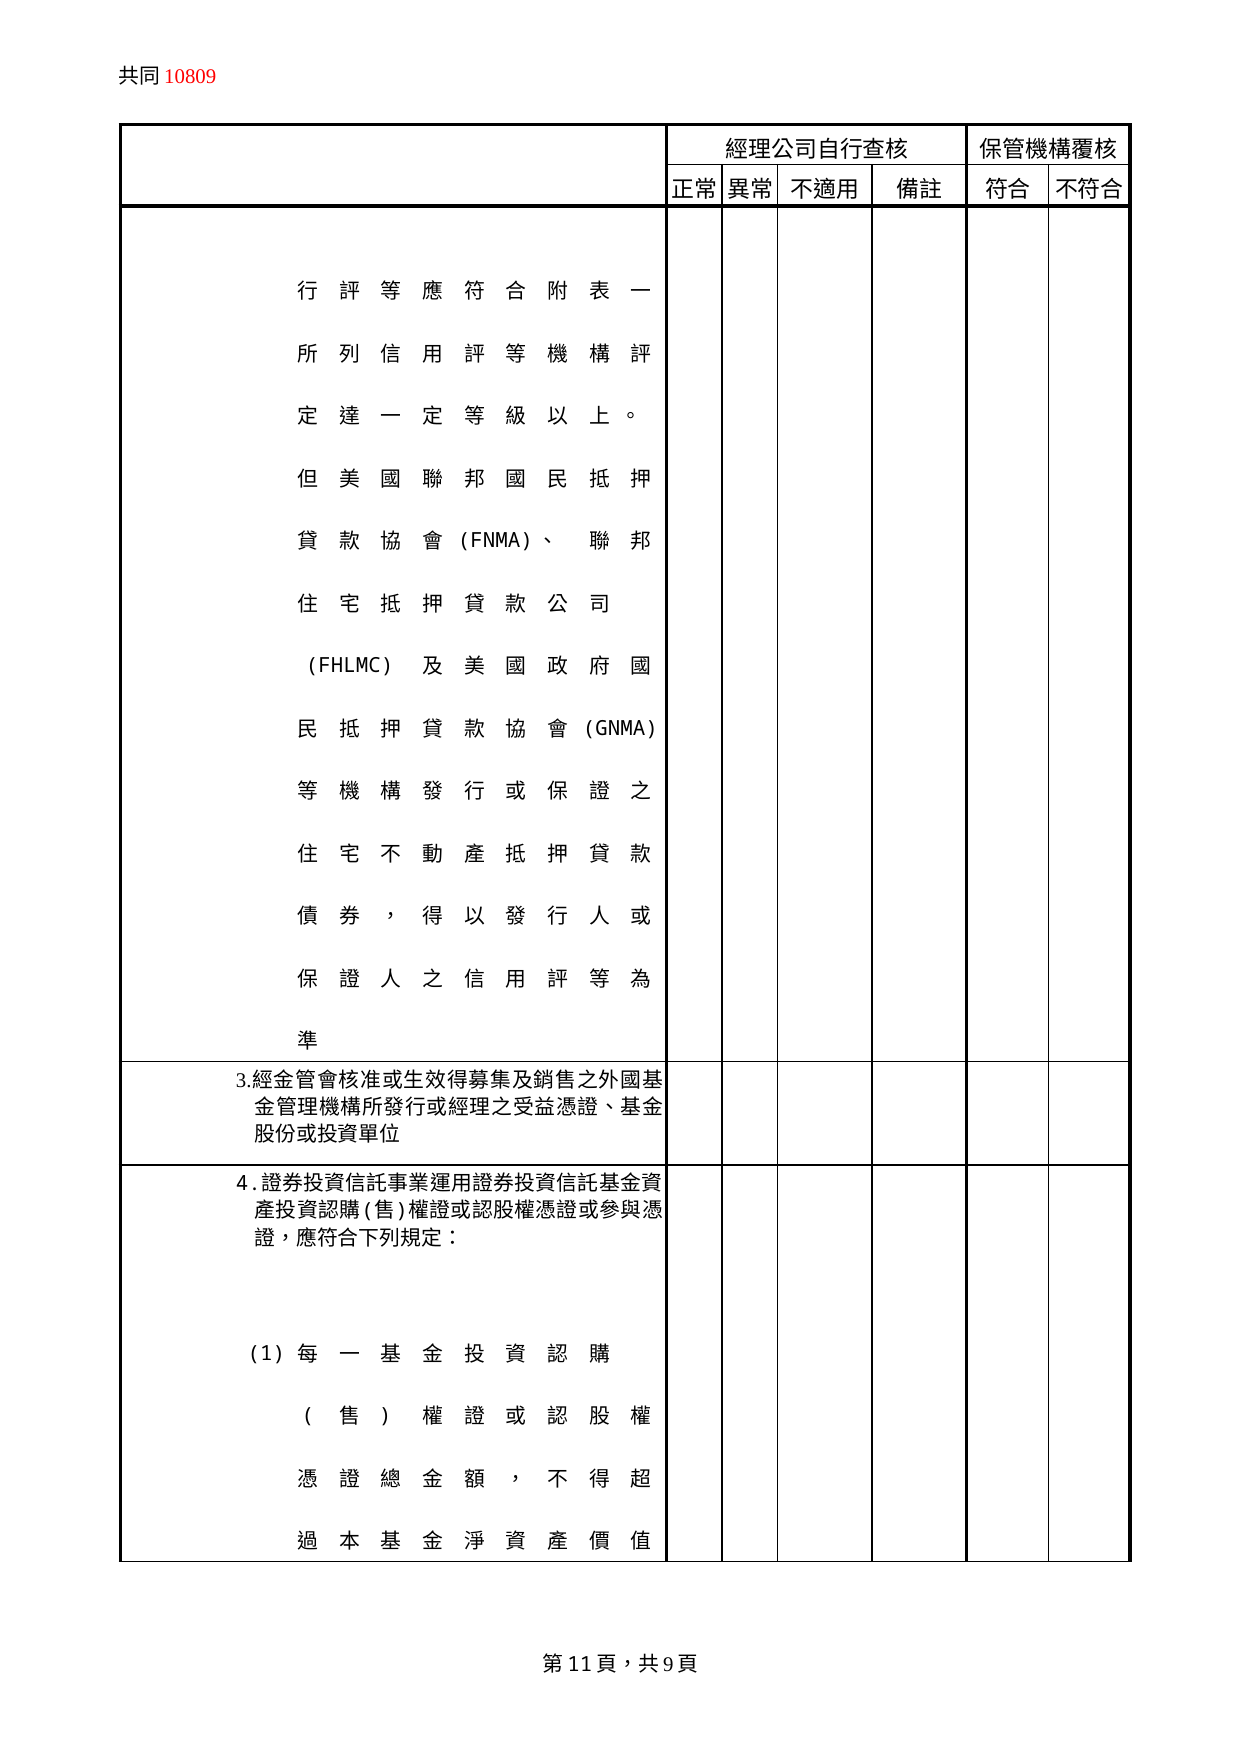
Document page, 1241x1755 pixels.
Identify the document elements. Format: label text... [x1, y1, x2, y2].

table_cell 異常 [723, 165, 777, 204]
table_cell [723, 208, 777, 1061]
table_cell 不符合 [1049, 165, 1128, 204]
table_cell - [968, 1166, 1048, 1561]
table_header 經理公司自行查核 [668, 126, 965, 164]
table_cell [968, 208, 1048, 1061]
table_cell [778, 208, 871, 1061]
table_cell 符合 [968, 165, 1048, 204]
table_cell [1049, 208, 1128, 1061]
table_cell 3.經金管會核准或生效得募集及銷售之外國基金管理機構所發行或經理之受益憑證、基金股份或投資單位 [122, 1062, 665, 1164]
table_cell [1049, 1062, 1128, 1164]
table_cell [668, 1166, 721, 1561]
table_cell 備註 [873, 165, 965, 204]
table_cell [723, 1166, 777, 1561]
table_cell [778, 1062, 871, 1164]
table_header [122, 126, 665, 204]
table_cell 4.證券投資信託事業運用證券投資信託基金資產投資認購(售)權證或認股權憑證或參與憑證，應符合下列規定： (1)每一基金投資認購(售) 權證或認股權憑證總金額，不得超過本基金淨資產價值之百分之五 (2)每一基金投資參與憑證總金額，不得超過本基金淨資產價值之百分之十 (3)每一基金投資認購(售) 權證或認股權憑證或參與憑證其所表彰股票之股份總額，應與所持有該認購(售)權證或認股權憑證或參與憑證之標的證券發行公司發行之股票(含承銷股票、存託憑證及參與憑證或購(售)權證或認股權憑證所表彰之股份)合併計算，不得超過該標的證券公司已發行股份總數之百分之十 (4)所經理之全部基金投資認購(售)權證或認股權憑證或參與憑證其所表彰股票之股份總額，應與所持有該認購(售)權證或認股權憑證或參與憑證之標的證券公司發行之股票(含承銷股票、存託憑證及參與憑證或認購(售)權證或認股權憑證所表彰之股份)合併計算，不得超過該標的證券公司已發行股份總數之百分之十。惟認購權證、認股權憑證與認售權證之股份總額得相互沖抵(Netting)，以合併計算得投資之比率上限 (5)參與憑證所連結標的以單一股票為限 (6)參與憑證發行人之長期債務信用評等是否符合規定 [122, 1166, 665, 1561]
table_cell 2.符合下列任一信用評等規定，由國家或機構所保證或發行之債券： (以下所稱信用評等機構及信用評等等級，係指金融監督管理委員會107年9月27日金管證投字第1070335050號令附件所列項目) (1)外國中央政府債券：發行國家主權評等應符合信用評等機構評定達一定等級以上 (2)前開（1）以外之外國債券：該外國債券之債務發行評等應符合信用評等機構評定達一定等級以上，未經信用評等機構評等之外國債券得以債券保證人之長期債務信用評等為準。但轉換公司債及依規定得投資於高收益債券者，不在此限 (3)外國金融資產證券化之受益證券或資產基礎證券、不動產資產信託受益證券(REATs)：該受益證券或基礎證券之債務發行評等應符合附表一所列信用評等機構評定達一定等級以上。但美國聯邦國民抵押貸款協會(FNMA)、聯邦住宅抵押貸款公司(FHLMC)及美國政府國民抵押貸款協會(GNMA)等機構發行或保證之住宅不動產抵押貸款債券，得以發行人或保證人之信用評等為準 [122, 208, 665, 1061]
table_cell [873, 1166, 965, 1561]
table_header 保管機構覆核 [968, 126, 1128, 164]
table_cell [668, 1062, 721, 1164]
table_cell [873, 208, 965, 1061]
table_cell [723, 1062, 777, 1164]
table_cell [968, 1062, 1048, 1164]
table_cell 不適用 [778, 165, 871, 204]
table_cell 正常 [668, 165, 721, 204]
table_cell - [1049, 1166, 1128, 1561]
table_cell [778, 1166, 871, 1561]
table_cell [873, 1062, 965, 1164]
table_cell [668, 208, 721, 1061]
